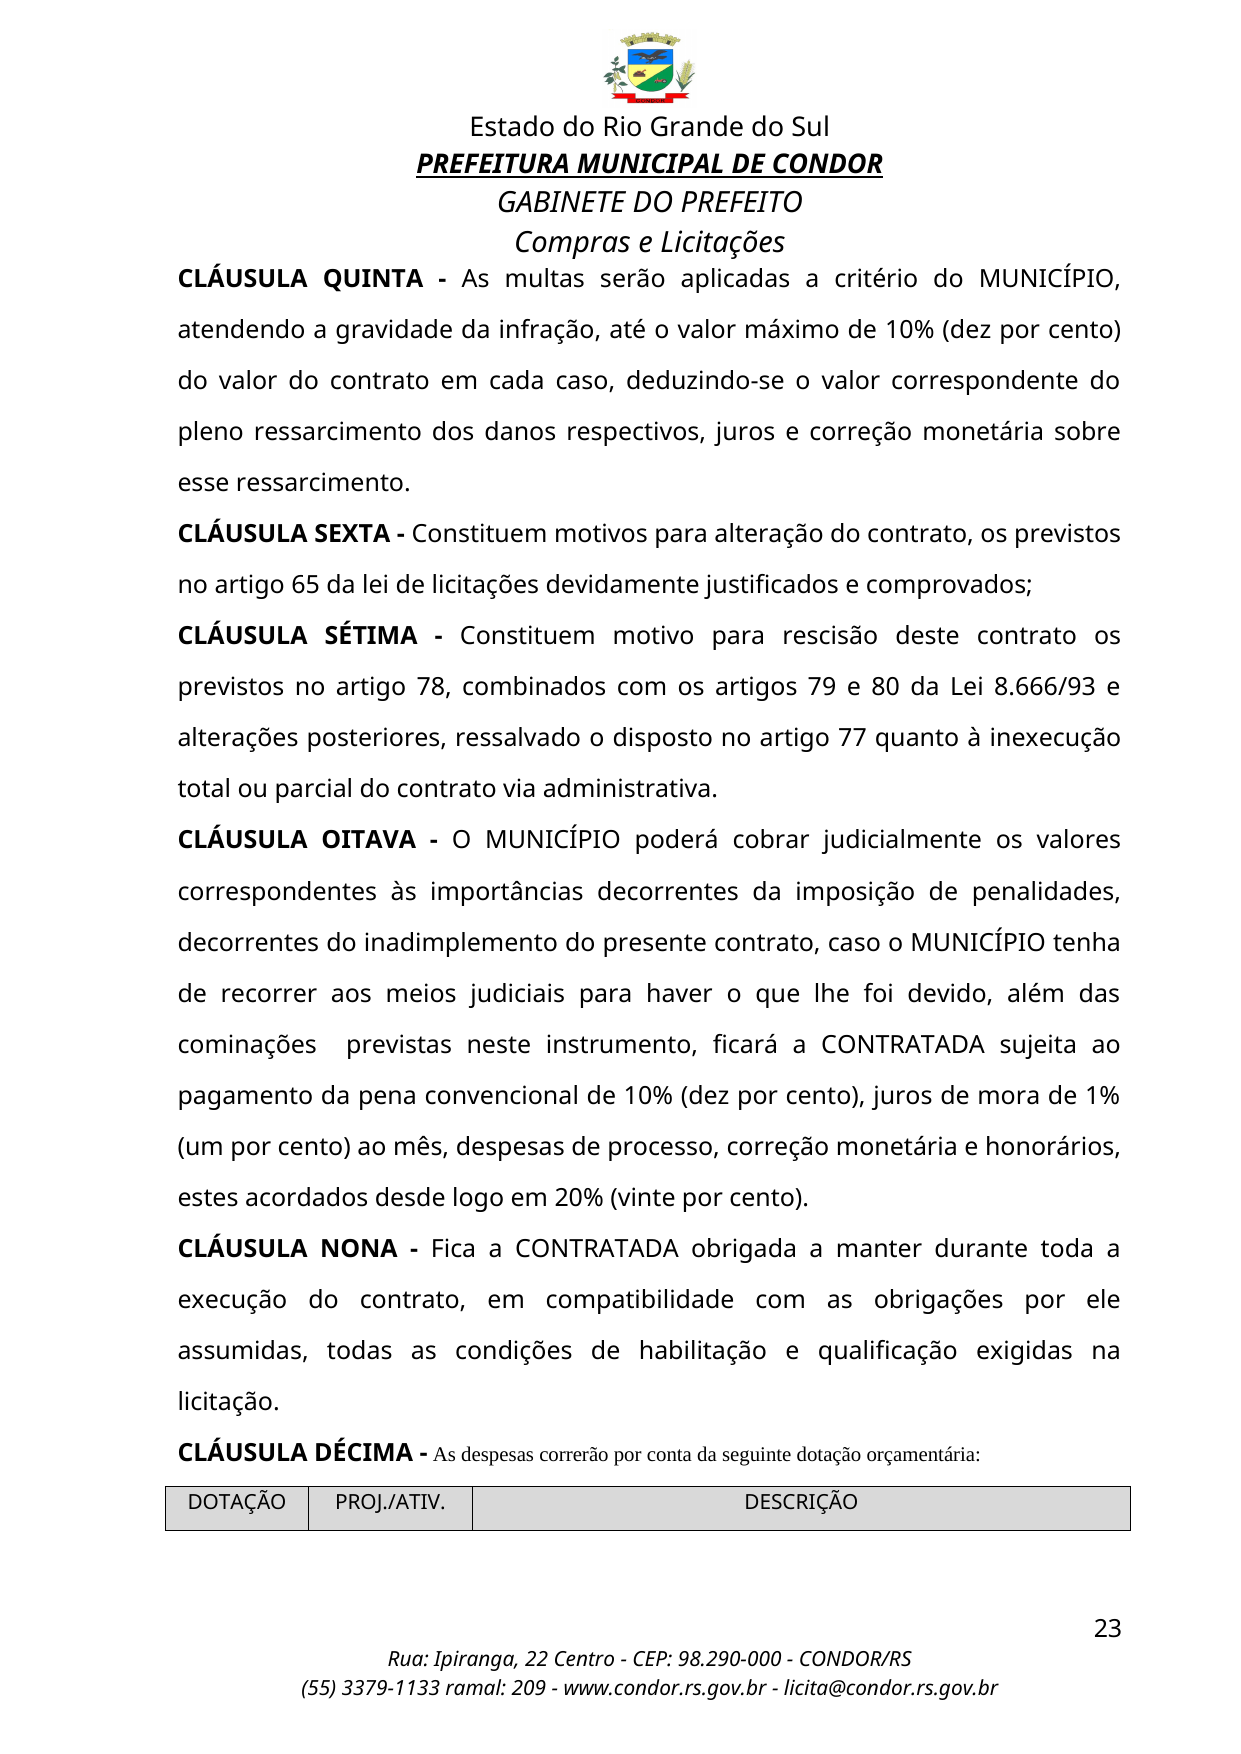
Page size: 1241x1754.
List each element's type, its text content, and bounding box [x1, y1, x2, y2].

table_header PROJ./ATIV. [309, 1487, 472, 1530]
text CLÁUSULA SÉTIMA - Constituem motivo para rescisão deste contrato os previstos no artigo 78, combinados com os artigos 79 e 80 da Lei 8.666/93 e alterações posteriores, ressalvado o disposto no artigo 77 quanto à inexecução total ou parcial do contrato via administrativa. [177, 618, 1122, 805]
picture [602, 29, 698, 108]
table_header DESCRIÇÃO [473, 1487, 1130, 1530]
text CLÁUSULA DÉCIMA - As despesas correrão por conta da seguinte dotação orçamentária: [177, 1435, 1122, 1469]
table_header DOTAÇÃO [166, 1487, 308, 1530]
text CLÁUSULA NONA - Fica a CONTRATADA obrigada a manter durante toda a execução do contrato, em compatibilidade com as obrigações por ele assumidas, todas as condições de habilitação e qualificação exigidas na licitação. [177, 1231, 1122, 1418]
text CLÁUSULA OITAVA - O MUNICÍPIO poderá cobrar judicialmente os valores correspondentes às importâncias decorrentes da imposição de penalidades, decorrentes do inadimplemento do presente contrato, caso o MUNICÍPIO tenha de recorrer aos meios judiciais para haver o que lhe foi devido, além das cominações previstas neste instrumento, ficará a CONTRATADA sujeita ao pagamento da pena convencional de 10% (dez por cento), juros de mora de 1% (um por cento) ao mês, despesas de processo, correção monetária e honorários, estes acordados desde logo em 20% (vinte por cento). [177, 822, 1122, 1213]
text CLÁUSULA QUINTA - As multas serão aplicadas a critério do MUNICÍPIO, atendendo a gravidade da infração, até o valor máximo de 10% (dez por cento) do valor do contrato em cada caso, deduzindo-se o valor correspondente do pleno ressarcimento dos danos respectivos, juros e correção monetária sobre esse ressarcimento. [177, 261, 1122, 499]
text CLÁUSULA SEXTA - Constituem motivos para alteração do contrato, os previstos no artigo 65 da lei de licitações devidamente justificados e comprovados; [177, 516, 1122, 601]
